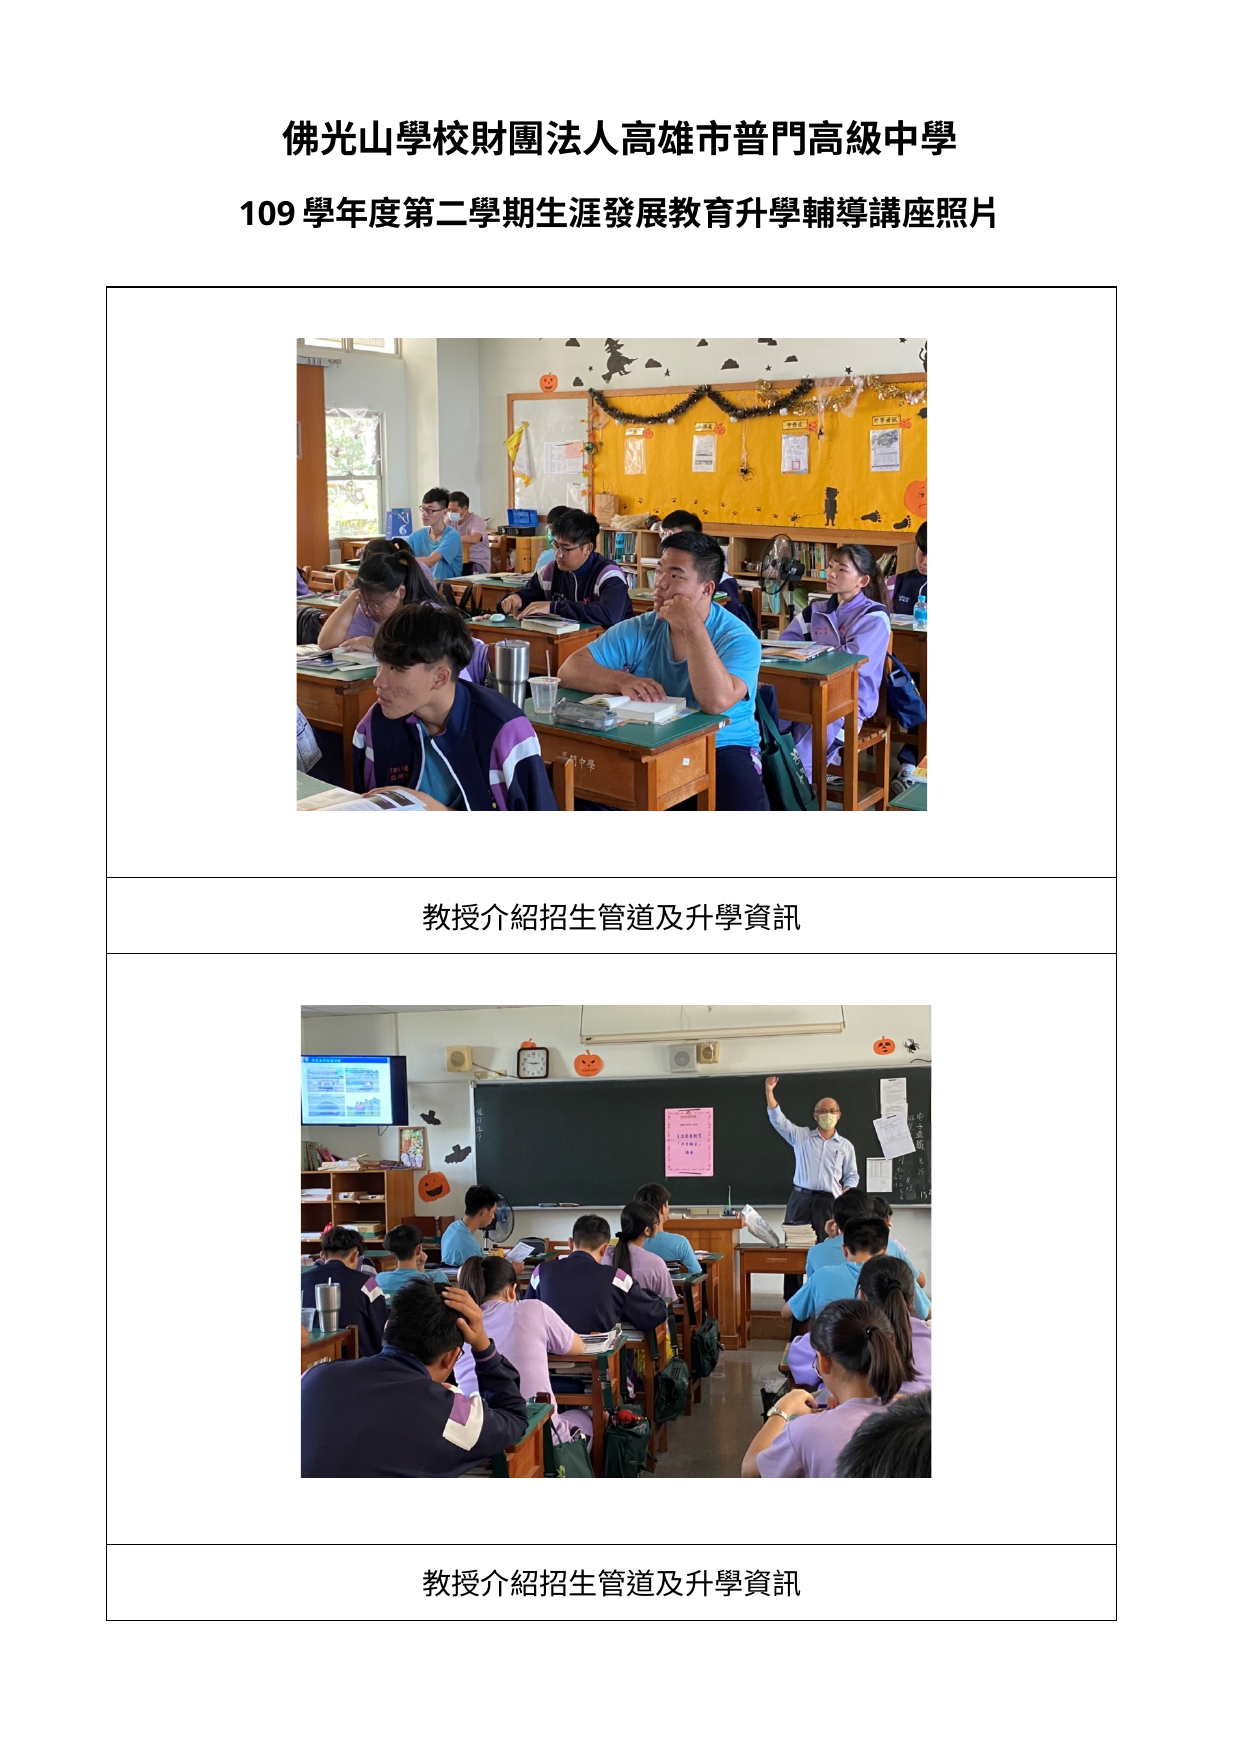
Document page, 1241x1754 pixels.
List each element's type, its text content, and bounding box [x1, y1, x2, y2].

table_cell [107, 954, 1116, 1543]
table_cell 教授介紹招生管道及升學資訊 [107, 1545, 1116, 1619]
picture [296, 338, 928, 811]
table_header [107, 288, 1116, 877]
picture [300, 1005, 932, 1478]
text 109學年度第二學期生涯發展教育升學輔導講座照片 [118, 174, 1122, 249]
text 佛光山學校財團法人高雄市普門高級中學 [118, 99, 1122, 174]
table_cell 教授介紹招生管道及升學資訊 [107, 878, 1116, 953]
